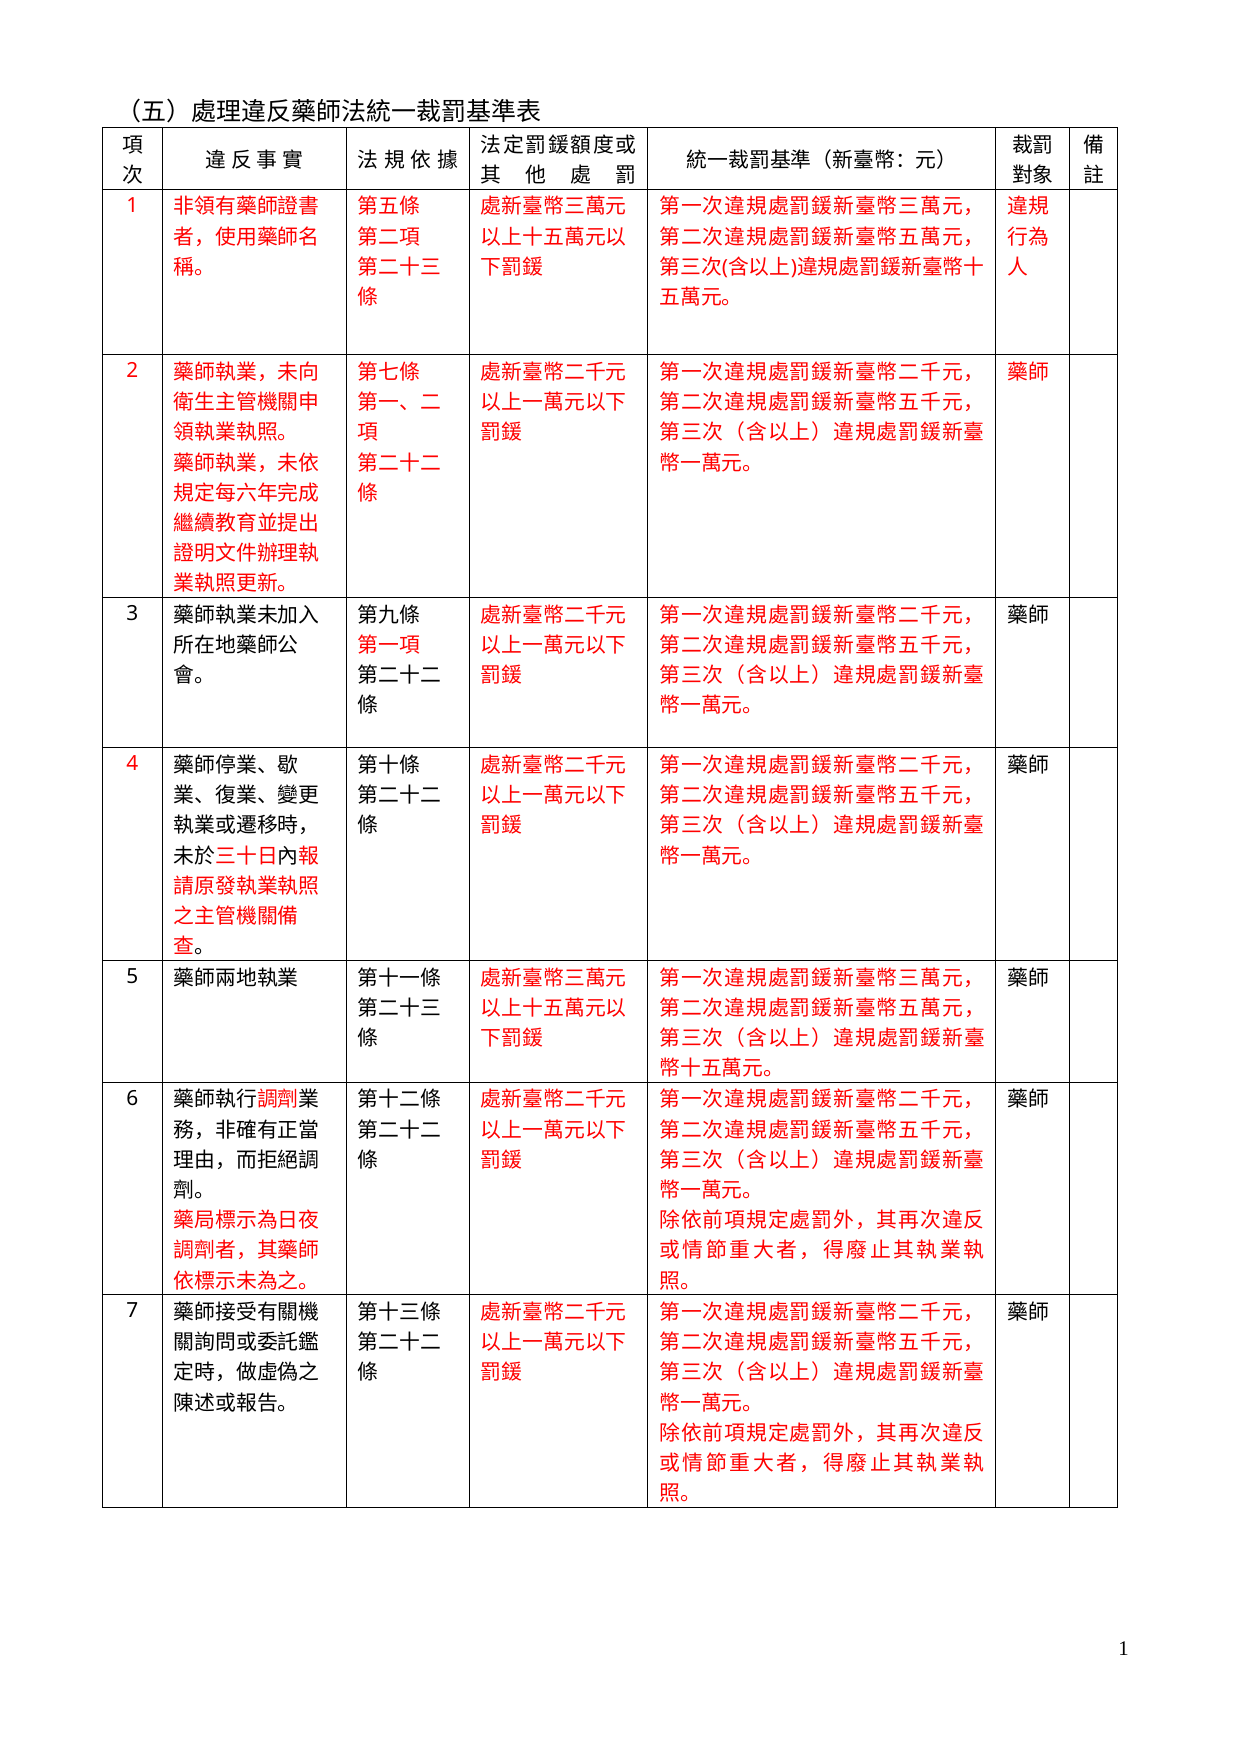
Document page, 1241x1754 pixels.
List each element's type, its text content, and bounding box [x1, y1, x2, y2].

table_cell 7 [103, 1295, 162, 1507]
table_cell 藥師接受有關機關詢問或委託鑑定時，做虛偽之陳述或報告。 [163, 1295, 346, 1507]
table_cell 第十條 第二十二條 [347, 748, 469, 960]
text （五）處理違反藥師法統一裁罰基準表 [91, 91, 1149, 127]
table_cell 第十一條第二十三條 [347, 961, 469, 1082]
table_cell 處新臺幣三萬元以上十五萬元以下罰鍰 [470, 190, 647, 354]
table_header 統一裁罰基準（新臺幣：元） [648, 128, 995, 189]
table_cell 3 [103, 598, 162, 747]
table_header 項 次 [103, 128, 162, 189]
table_cell 2 [103, 355, 162, 597]
table_cell 第一次違規處罰鍰新臺幣三萬元，第二次違規處罰鍰新臺幣五萬元，第三次(含以上)違規處罰鍰新臺幣十五萬元。 [648, 190, 995, 354]
table_cell 5 [103, 961, 162, 1082]
table_cell 第七條 第一、二項 第二十二條 [347, 355, 469, 597]
table_cell 藥師執業未加入所在地藥師公會。 [163, 598, 346, 747]
table_cell 第一次違規處罰鍰新臺幣二千元，第二次違規處罰鍰新臺幣五千元，第三次（含以上）違規處罰鍰新臺幣一萬元。 除依前項規定處罰外，其再次違反或情節重大者，得廢止其執業執照。 [648, 1083, 995, 1294]
table_cell 藥師 [996, 598, 1069, 747]
table_cell 第一次違規處罰鍰新臺幣二千元，第二次違規處罰鍰新臺幣五千元，第三次（含以上）違規處罰鍰新臺幣一萬元。 [648, 355, 995, 597]
table_header 法規依據 [347, 128, 469, 189]
table_cell 處新臺幣二千元以上一萬元以下罰鍰 [470, 355, 647, 597]
table_cell 6 [103, 1083, 162, 1294]
table_cell [1070, 598, 1117, 747]
table_cell [1070, 355, 1117, 597]
table_cell 藥師執行調劑業務，非確有正當理由，而拒絕調劑。 藥局標示為日夜調劑者，其藥師依標示未為之。 [163, 1083, 346, 1294]
table_cell 藥師 [996, 748, 1069, 960]
table_cell 藥師 [996, 961, 1069, 1082]
table_cell 非領有藥師證書者，使用藥師名稱。 [163, 190, 346, 354]
table_cell 處新臺幣三萬元以上十五萬元以下罰鍰 [470, 961, 647, 1082]
table_cell [1070, 748, 1117, 960]
table_cell 第十二條第二十二條 [347, 1083, 469, 1294]
table_header 裁罰 對象 [996, 128, 1069, 189]
table_cell 藥師停業、歇業、復業、變更執業或遷移時，未於三十日內報請原發執業執照之主管機關備查。 [163, 748, 346, 960]
table_cell 處新臺幣二千元以上一萬元以下罰鍰 [470, 598, 647, 747]
table_cell 1 [103, 190, 162, 354]
table_cell [1070, 190, 1117, 354]
table_cell 違規行為人 [996, 190, 1069, 354]
table_cell 藥師 [996, 1083, 1069, 1294]
table_cell 第十三條第二十二條 [347, 1295, 469, 1507]
table_header 備 註 [1070, 128, 1117, 189]
table_cell 第五條 第二項 第二十三條 [347, 190, 469, 354]
table_cell 第一次違規處罰鍰新臺幣二千元，第二次違規處罰鍰新臺幣五千元，第三次（含以上）違規處罰鍰新臺幣一萬元。 [648, 748, 995, 960]
table_cell 第一次違規處罰鍰新臺幣三萬元，第二次違規處罰鍰新臺幣五萬元，第三次（含以上）違規處罰鍰新臺幣十五萬元。 [648, 961, 995, 1082]
table_cell 藥師 [996, 355, 1069, 597]
table_cell 處新臺幣二千元以上一萬元以下罰鍰 [470, 1295, 647, 1507]
table_cell [1070, 1295, 1117, 1507]
table_cell 處新臺幣二千元以上一萬元以下罰鍰 [470, 748, 647, 960]
table_cell 4 [103, 748, 162, 960]
table_cell [1070, 1083, 1117, 1294]
table_header 違 反 事 實 [163, 128, 346, 189]
table_cell 第一次違規處罰鍰新臺幣二千元，第二次違規處罰鍰新臺幣五千元，第三次（含以上）違規處罰鍰新臺幣一萬元。 除依前項規定處罰外，其再次違反或情節重大者，得廢止其執業執照。 [648, 1295, 995, 1507]
table_cell 處新臺幣二千元以上一萬元以下罰鍰 [470, 1083, 647, 1294]
table_cell 藥師 [996, 1295, 1069, 1507]
table_cell [1070, 961, 1117, 1082]
table_cell 第一次違規處罰鍰新臺幣二千元，第二次違規處罰鍰新臺幣五千元，第三次（含以上）違規處罰鍰新臺幣一萬元。 [648, 598, 995, 747]
table_cell 藥師執業，未向衛生主管機關申領執業執照。 藥師執業，未依規定每六年完成繼續教育並提出證明文件辦理執業執照更新。 [163, 355, 346, 597]
table_header 法定罰鍰額度或其他處罰 [470, 128, 647, 189]
table_cell 藥師兩地執業 [163, 961, 346, 1082]
table_cell 第九條 第一項 第二十二條 [347, 598, 469, 747]
